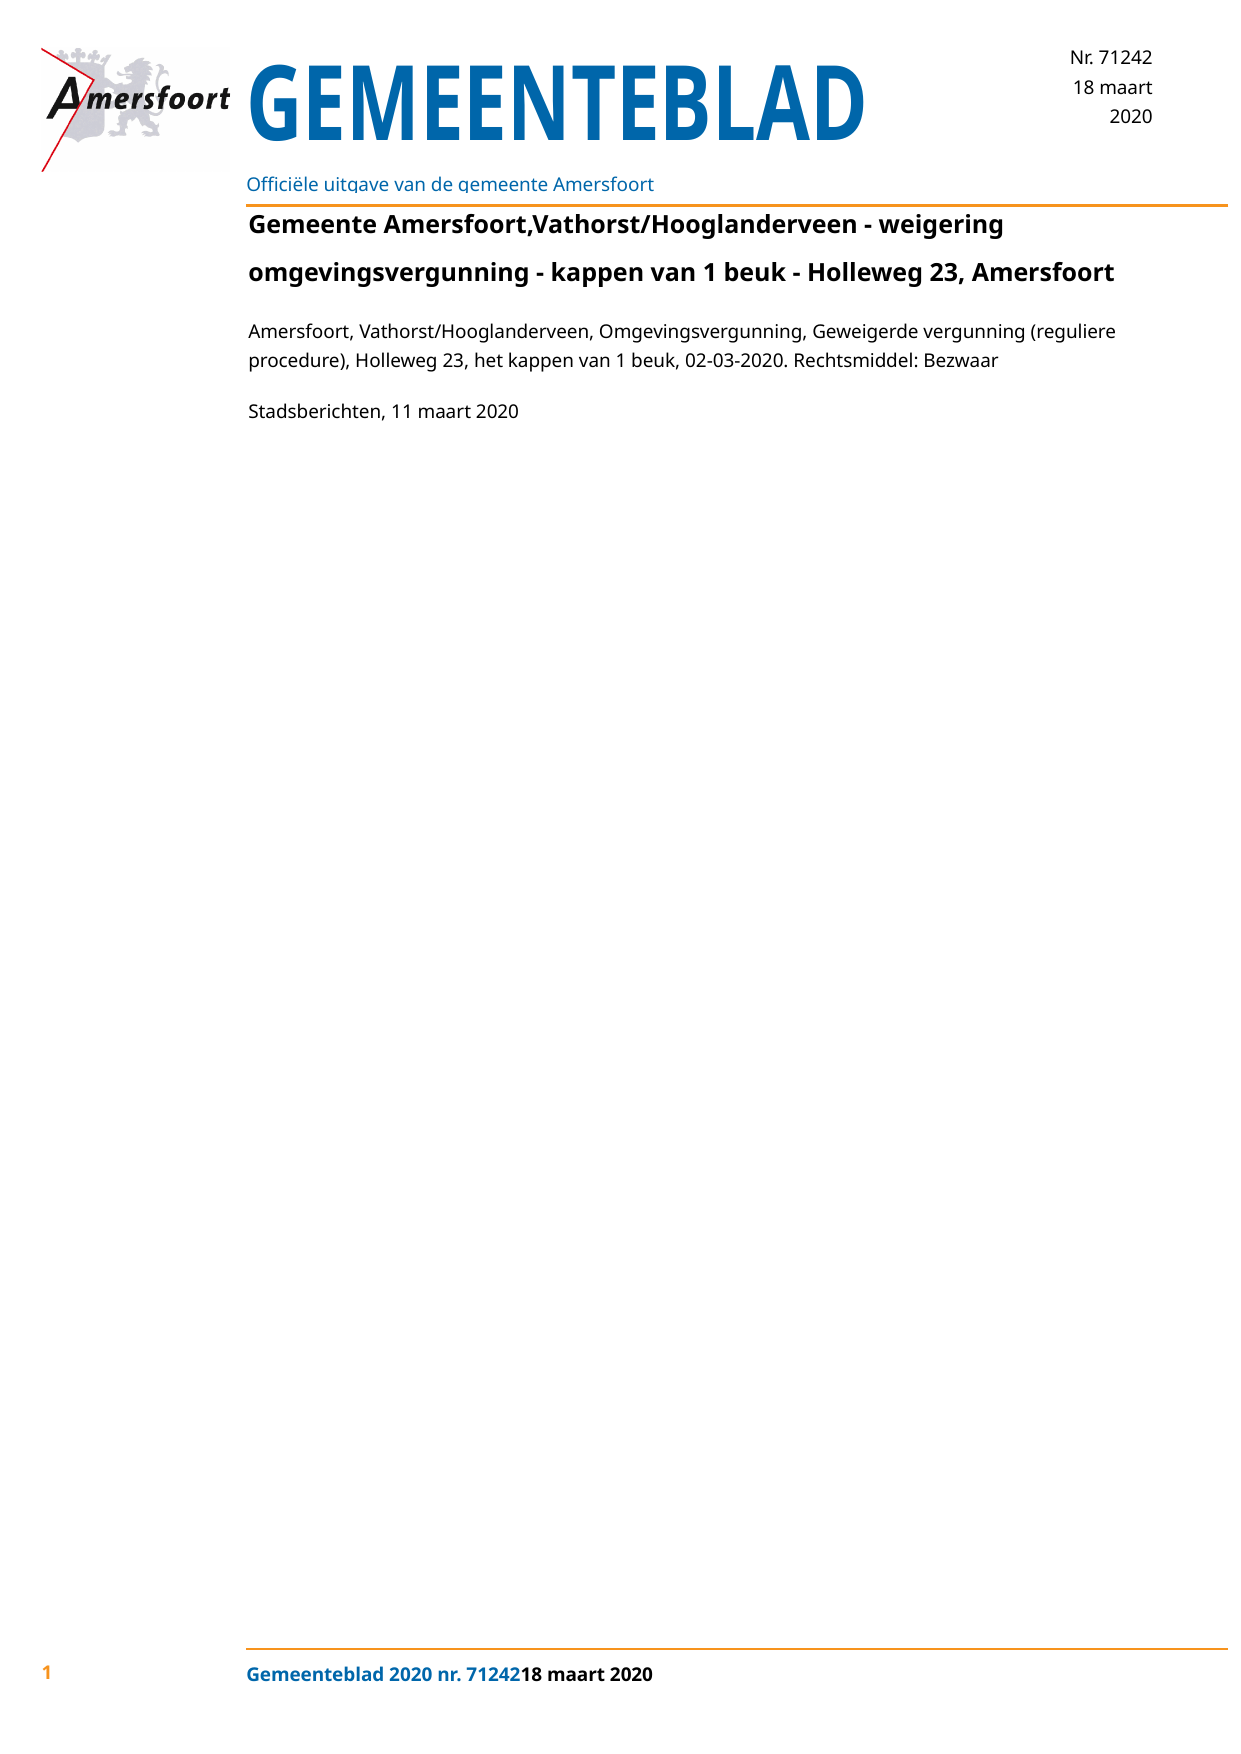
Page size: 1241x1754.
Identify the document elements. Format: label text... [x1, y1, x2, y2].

text Gemeente Amersfoort,Vathorst/Hooglanderveen - weigering omgevingsvergunning - kappen van 1 beuk - Holleweg 23, Amersfoort [248, 207, 1152, 288]
text Stadsberichten, 11 maart 2020 [248, 398, 1152, 424]
text Amersfoort, Vathorst/Hooglanderveen, Omgevingsvergunning, Geweigerde vergunning (reguliere procedure), Holleweg 23, het kappen van 1 beuk, 02-03-2020. Rechtsmiddel: Bezwaar [248, 318, 1152, 373]
picture [41, 47, 231, 172]
